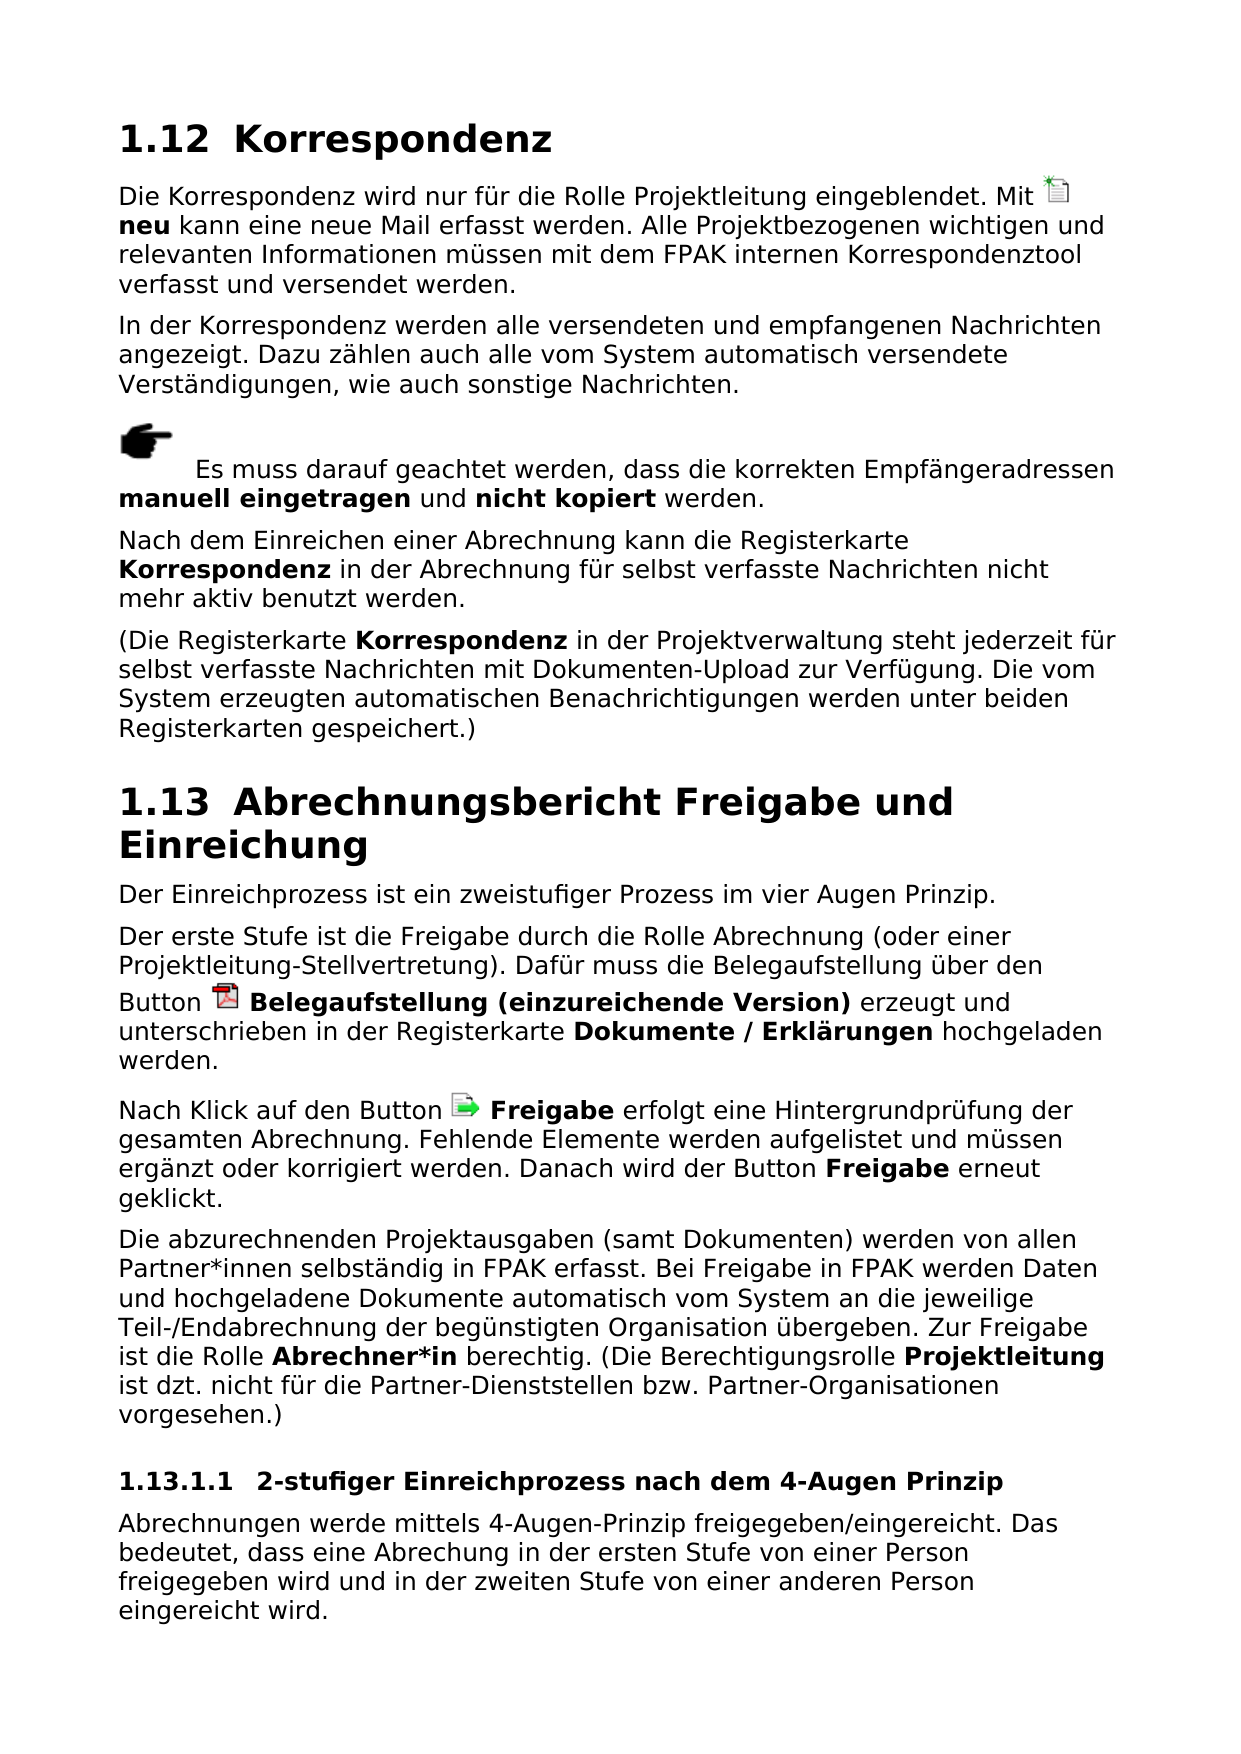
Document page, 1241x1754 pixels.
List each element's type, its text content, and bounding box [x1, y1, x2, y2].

text Der erste Stufe ist die Freigabe durch die Rolle Abrechnung (oder einer Projektleitung-Stellvertretung). Dafür muss die Belegaufstellung über den Button Belegaufstellung (einzureichende Version) erzeugt und unterschrieben in der Registerkarte Dokumente / Erklärungen hochgeladen werden. [118, 922, 1122, 1076]
text Der Einreichprozess ist ein zweistufiger Prozess im vier Augen Prinzip. [118, 880, 1122, 909]
picture [1042, 174, 1074, 206]
text (Die Registerkarte Korrespondenz in der Projektverwaltung steht jederzeit für selbst verfasste Nachrichten mit Dokumenten-Upload zur Verfügung. Die vom System erzeugten automatischen Benachrichtigungen werden unter beiden Registerkarten gespeichert.) [118, 626, 1122, 743]
picture [118, 411, 187, 479]
text Nach dem Einreichen einer Abrechnung kann die Registerkarte Korrespondenz in der Abrechnung für selbst verfasste Nachrichten nicht mehr aktiv benutzt werden. [118, 526, 1122, 614]
subtitle 2-stufiger Einreichprozess nach dem 4-Augen Prinzip [118, 1467, 1122, 1496]
text Nach Klick auf den Button Freigabe erfolgt eine Hintergrundprüfung der gesamten Abrechnung. Fehlende Elemente werden aufgelistet und müssen ergänzt oder korrigiert werden. Danach wird der Button Freigabe erneut geklickt. [118, 1088, 1122, 1213]
subtitle Abrechnungsbericht Freigabe und Einreichung [118, 780, 1122, 868]
subtitle Korrespondenz [118, 118, 1122, 162]
text In der Korrespondenz werden alle versendeten und empfangenen Nachrichten angezeigt. Dazu zählen auch alle vom System automatisch versendete Verständigungen, wie auch sonstige Nachrichten. [118, 311, 1122, 399]
text Die abzurechnenden Projektausgaben (samt Dokumenten) werden von allen Partner*innen selbständig in FPAK erfasst. Bei Freigabe in FPAK werden Daten und hochgeladene Dokumente automatisch vom System an die jeweilige Teil-/Endabrechnung der begünstigten Organisation übergeben. Zur Freigabe ist die Rolle Abrechner*in berechtig. (Die Berechtigungsrolle Projektleitung ist dzt. nicht für die Partner-Dienststellen bzw. Partner-Organisationen vorgesehen.) [118, 1225, 1122, 1429]
picture [209, 980, 242, 1012]
text Abrechnungen werde mittels 4-Augen-Prinzip freigegeben/eingereicht. Das bedeutet, dass eine Abrechung in der ersten Stufe von einer Person freigegeben wird und in der zweiten Stufe von einer anderen Person eingereicht wird. [118, 1509, 1122, 1625]
text Es muss darauf geachtet werden, dass die korrekten Empfängeradressen manuell eingetragen und nicht kopiert werden. [118, 411, 1122, 514]
text Die Korrespondenz wird nur für die Rolle Projektleitung eingeblendet. Mit neu kann eine neue Mail erfasst werden. Alle Projektbezogenen wichtigen und relevanten Informationen müssen mit dem FPAK internen Korrespondenztool verfasst und versendet werden. [118, 174, 1122, 299]
picture [450, 1088, 483, 1120]
